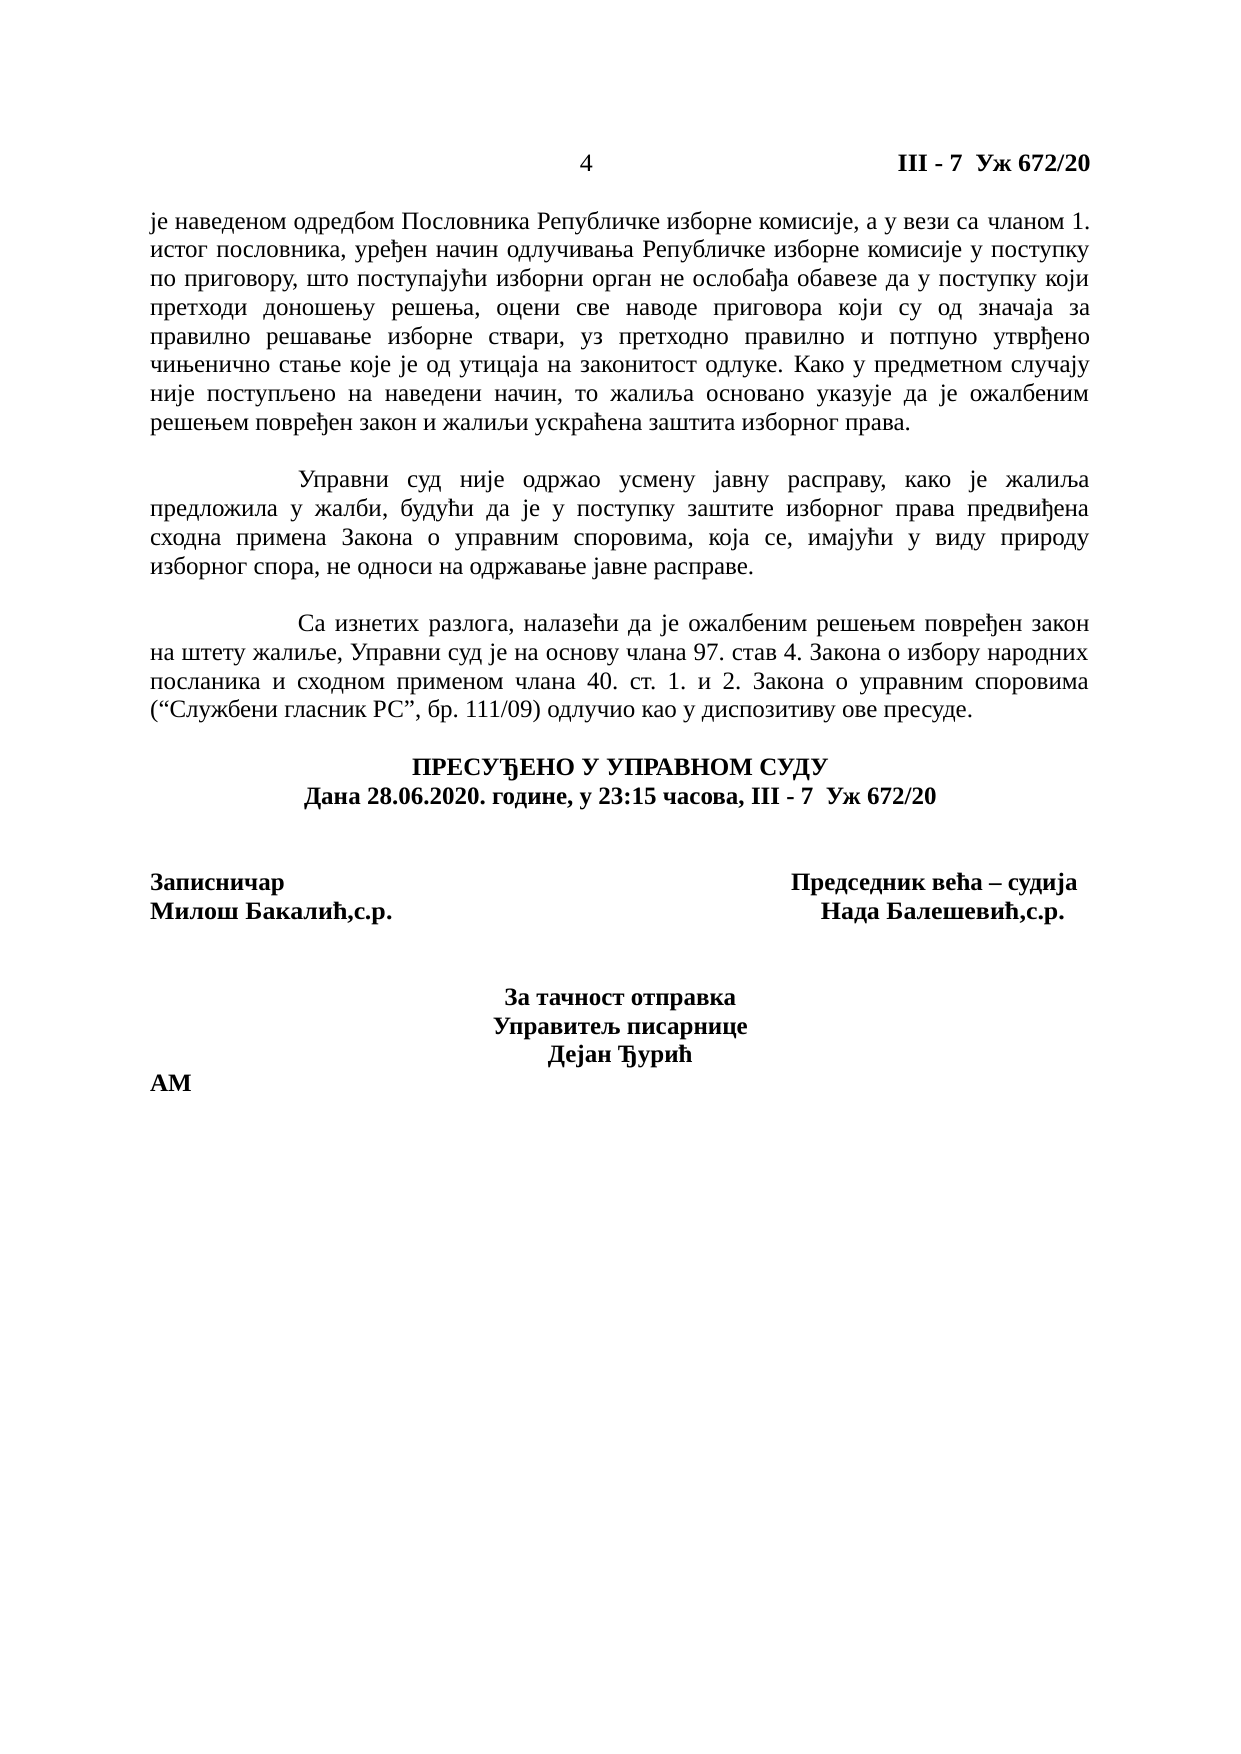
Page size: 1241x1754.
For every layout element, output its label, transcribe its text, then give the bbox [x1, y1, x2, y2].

text Управитељ писарнице [150, 1011, 1090, 1039]
text АМ [150, 1068, 1090, 1097]
text Дана 28.06.2020. године, у 23:15 часова, III - 7 Уж 672/20 [150, 781, 1090, 809]
text Милош Бакалић,с.р. Нада Балешевић,с.р. [150, 896, 1090, 924]
text Записничар Председник већа – судија [150, 867, 1090, 896]
text Са изнетих разлога, налазећи да је ожалбеним решењем повређен закон на штету жалиље, Управни суд је на основу члана 97. став 4. Закона о избору народних посланика и сходном применом члана 40. ст. 1. и 2. Закона о управним споровима (“Службени гласник РС”, бр. 111/09) одлучио као у диспозитиву ове пресуде. [150, 608, 1090, 723]
text Управни суд није одржао усмену јавну расправу, како је жалиља предложила у жалби, будући да је у поступку заштите изборног права предвиђена сходна примена Закона о управним споровима, која се, имајући у виду природу изборног спора, не односи на одржавање јавне расправе. [150, 464, 1090, 579]
text За тачност отправка [150, 982, 1090, 1011]
text је наведеном одредбом Пословника Републичке изборне комисије, а у вези са чланом 1. истог пословника, уређен начин одлучивања Републичке изборне комисије у поступку по приговору, што поступајући изборни орган не ослобађа обавезе да у поступку који претходи доношењу решења, оцени све наводе приговора који су од значаја за правилно решавање изборне ствари, уз претходно правилно и потпуно утврђено чињенично стање које је од утицаја на законитост одлуке. Како у предметном случају није поступљено на наведени начин, то жалиља основано указује да је ожалбеним решењем повређен закон и жалиљи ускраћена заштита изборног права. [150, 206, 1090, 436]
text Дејан Ђурић [150, 1039, 1090, 1068]
text ПРЕСУЂЕНО У УПРАВНОМ СУДУ [150, 752, 1090, 781]
